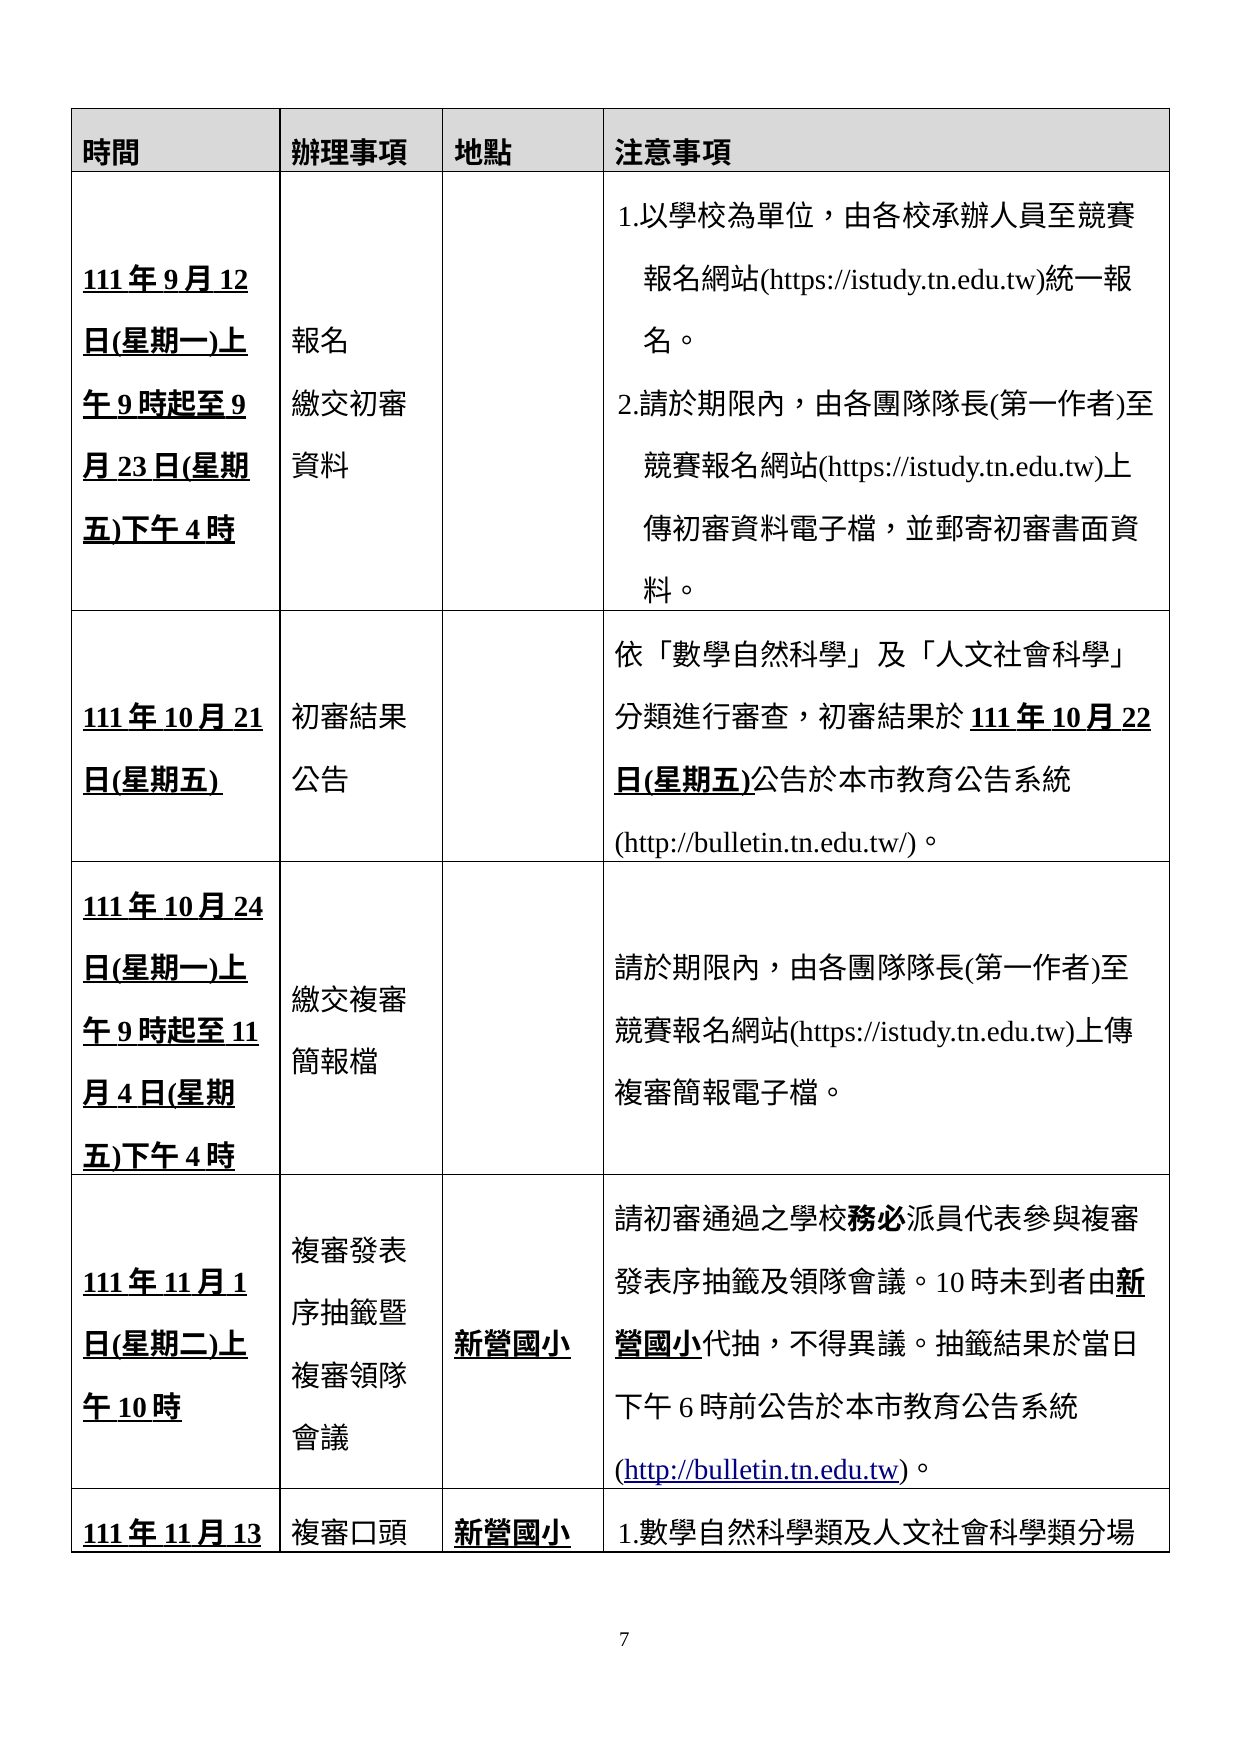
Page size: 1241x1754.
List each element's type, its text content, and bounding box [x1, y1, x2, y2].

table_cell 請於期限內，由各團隊隊長(第一作者)至競賽報名網站(https://istudy.tn.edu.tw)上傳複審簡報電子檔。 [604, 862, 1169, 1174]
table_cell 繳交複審簡報檔 [281, 862, 442, 1174]
table_cell 111年11月1日(星期二)上午10時 [72, 1175, 279, 1488]
table_cell 1.以學校為單位，由各校承辦人員至競賽報名網站(https://istudy.tn.edu.tw)統一報名。 2.請於期限內，由各團隊隊長(第一作者)至競賽報名網站(https://istudy.tn.edu.tw)上傳初審資料電子檔，並郵寄初審書面資料。 [604, 172, 1169, 610]
table_header 時間 [72, 109, 279, 171]
table_cell 1.數學自然科學類及人文社會科學類分場 [604, 1489, 1169, 1551]
table_cell 111年9月12日(星期一)上午9時起至9月23日(星期五)下午4時 [72, 172, 279, 610]
table_cell 複審口頭 [281, 1489, 442, 1551]
table_cell 新營國小 [443, 1175, 603, 1488]
table_header 辦理事項 [281, 109, 442, 171]
table_cell 請初審通過之學校務必派員代表參與複審發表序抽籤及領隊會議。10時未到者由新營國小代抽，不得異議。抽籤結果於當日下午6時前公告於本市教育公告系統(http://bulletin.tn.edu.tw)。 [604, 1175, 1169, 1488]
table_cell 111年10月24日(星期一)上午9時起至11月4日(星期五)下午4時 [72, 862, 279, 1174]
table_cell [443, 611, 603, 861]
table_cell [443, 862, 603, 1174]
table_cell [443, 172, 603, 610]
table_header 地點 [443, 109, 603, 171]
table_cell 依「數學自然科學」及「人文社會科學」分類進行審查，初審結果於111年10月22日(星期五)公告於本市教育公告系統(http://bulletin.tn.edu.tw/)。 [604, 611, 1169, 861]
table_cell 111年10月21日(星期五) [72, 611, 279, 861]
table_cell 初審結果公告 [281, 611, 442, 861]
table_cell 新營國小 [443, 1489, 603, 1551]
table_cell 111年11月13 [72, 1489, 279, 1551]
table_header 注意事項 [604, 109, 1169, 171]
table_cell 複審發表序抽籤暨複審領隊會議 [281, 1175, 442, 1488]
table_cell 報名 繳交初審資料 [281, 172, 442, 610]
